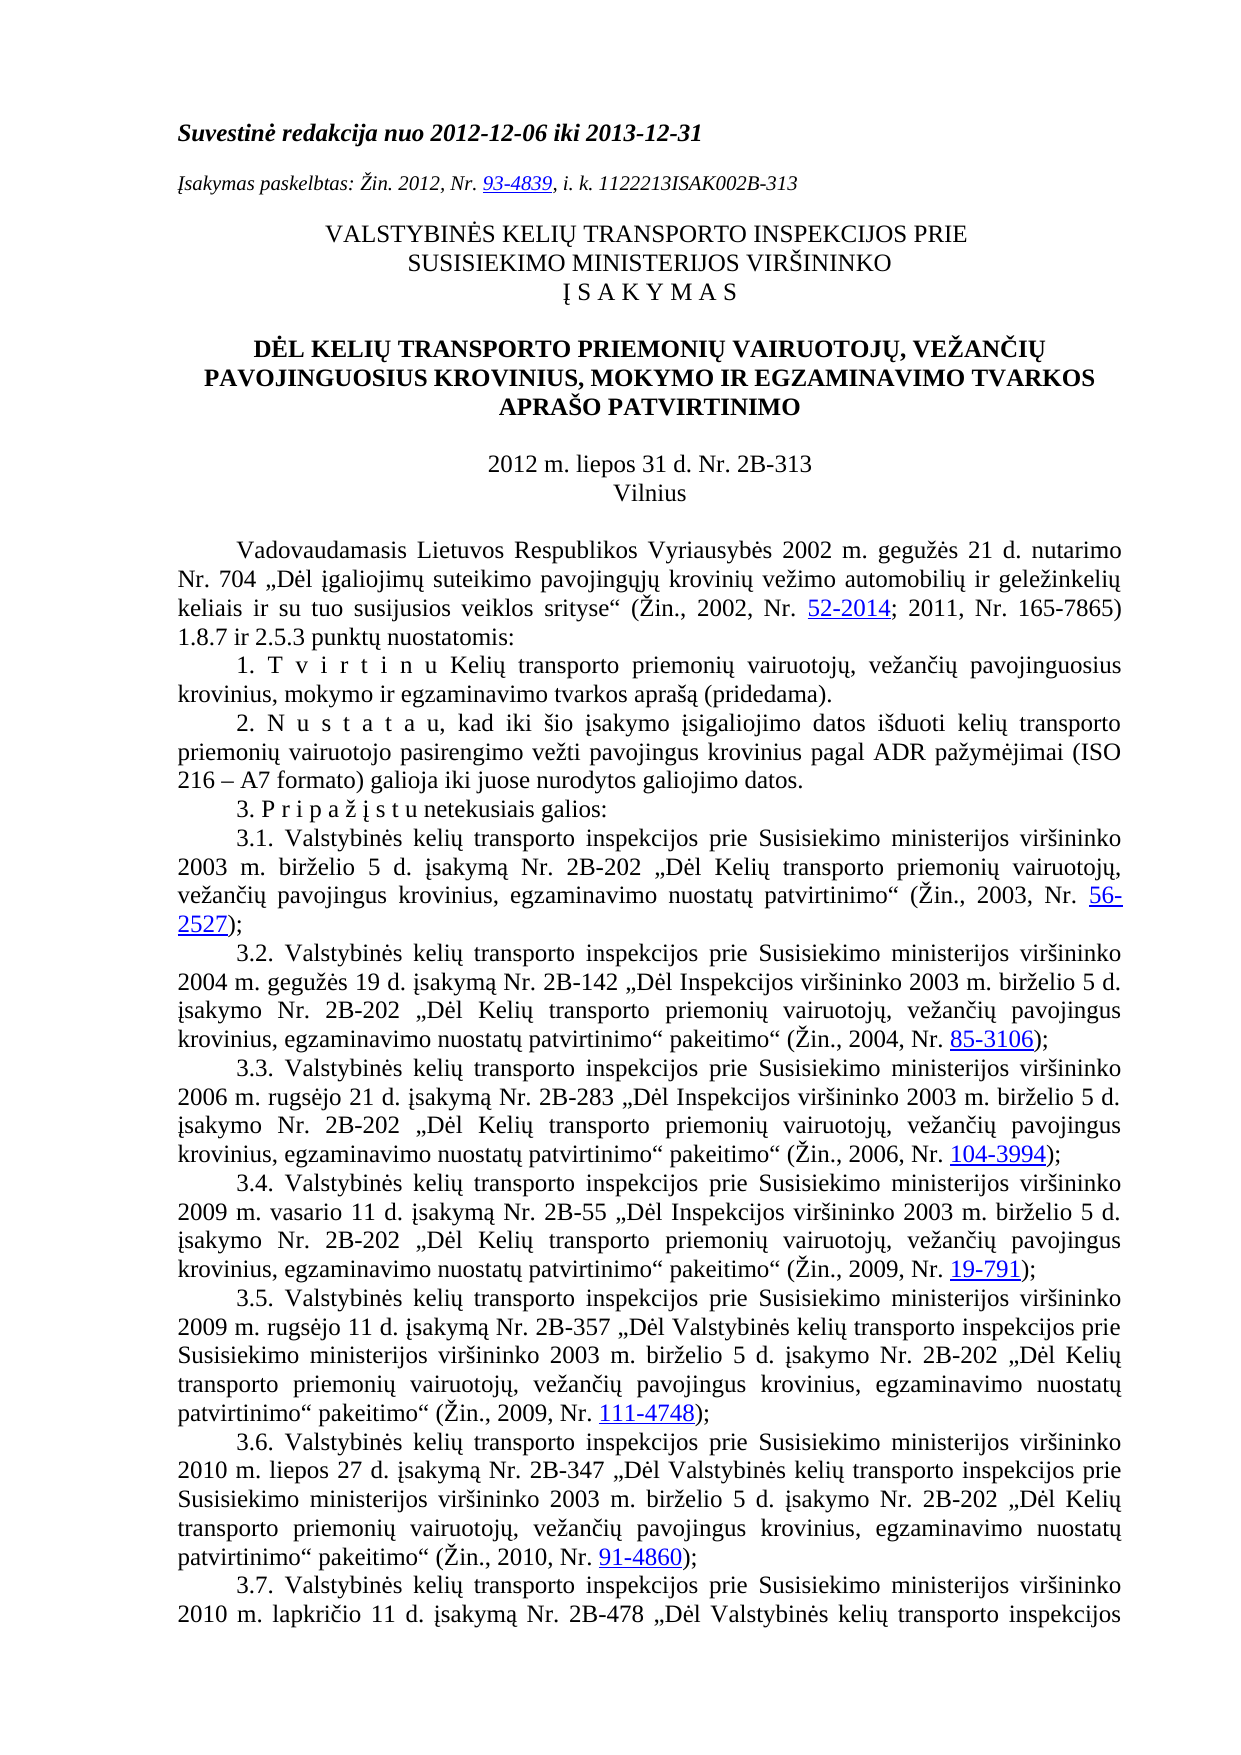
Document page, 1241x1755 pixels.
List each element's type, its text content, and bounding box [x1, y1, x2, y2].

text 3.6. Valstybinės kelių transporto inspekcijos prie Susisiekimo ministerijos viršininko 2010 m. liepos 27 d. įsakymą Nr. 2B-347 „Dėl Valstybinės kelių transporto inspekcijos prie Susisiekimo ministerijos viršininko 2003 m. birželio 5 d. įsakymo Nr. 2B-202 „Dėl Kelių transporto priemonių vairuotojų, vežančių pavojingus krovinius, egzaminavimo nuostatų patvirtinimo“ pakeitimo“ (Žin., 2010, Nr. 91-4860); [177, 1427, 1122, 1570]
text SUSISIEKIMO MINISTERIJOS VIRŠININKO [177, 248, 1122, 277]
text VALSTYBINĖS KELIŲ TRANSPORTO INSPEKCIJOS PRIE [177, 219, 1122, 248]
text 3.1. Valstybinės kelių transporto inspekcijos prie Susisiekimo ministerijos viršininko 2003 m. birželio 5 d. įsakymą Nr. 2B-202 „Dėl Kelių transporto priemonių vairuotojų, vežančių pavojingus krovinius, egzaminavimo nuostatų patvirtinimo“ (Žin., 2003, Nr. 56-2527); [177, 823, 1122, 938]
text 1. T v i r t i n u Kelių transporto priemonių vairuotojų, vežančių pavojinguosius krovinius, mokymo ir egzaminavimo tvarkos aprašą (pridedama). [177, 650, 1122, 708]
text Į S A K Y M A S [177, 277, 1122, 305]
text Suvestinė redakcija nuo 2012-12-06 iki 2013-12-31 [177, 118, 1122, 147]
text 3.7. Valstybinės kelių transporto inspekcijos prie Susisiekimo ministerijos viršininko 2010 m. lapkričio 11 d. įsakymą Nr. 2B-478 „Dėl Valstybinės kelių transporto inspekcijos [177, 1570, 1122, 1628]
text 3.5. Valstybinės kelių transporto inspekcijos prie Susisiekimo ministerijos viršininko 2009 m. rugsėjo 11 d. įsakymą Nr. 2B-357 „Dėl Valstybinės kelių transporto inspekcijos prie Susisiekimo ministerijos viršininko 2003 m. birželio 5 d. įsakymo Nr. 2B-202 „Dėl Kelių transporto priemonių vairuotojų, vežančių pavojingus krovinius, egzaminavimo nuostatų patvirtinimo“ pakeitimo“ (Žin., 2009, Nr. 111-4748); [177, 1283, 1122, 1427]
text Įsakymas paskelbtas: Žin. 2012, Nr. 93-4839, i. k. 1122213ISAK002B-313 [177, 171, 1122, 195]
text 2012 m. liepos 31 d. Nr. 2B-313 [177, 449, 1122, 478]
text 3.4. Valstybinės kelių transporto inspekcijos prie Susisiekimo ministerijos viršininko 2009 m. vasario 11 d. įsakymą Nr. 2B-55 „Dėl Inspekcijos viršininko 2003 m. birželio 5 d. įsakymo Nr. 2B-202 „Dėl Kelių transporto priemonių vairuotojų, vežančių pavojingus krovinius, egzaminavimo nuostatų patvirtinimo“ pakeitimo“ (Žin., 2009, Nr. 19-791); [177, 1168, 1122, 1283]
text 2. N u s t a t a u, kad iki šio įsakymo įsigaliojimo datos išduoti kelių transporto priemonių vairuotojo pasirengimo vežti pavojingus krovinius pagal ADR pažymėjimai (ISO 216 – A7 formato) galioja iki juose nurodytos galiojimo datos. [177, 708, 1122, 794]
text Vilnius [177, 478, 1122, 507]
text 3.2. Valstybinės kelių transporto inspekcijos prie Susisiekimo ministerijos viršininko 2004 m. gegužės 19 d. įsakymą Nr. 2B-142 „Dėl Inspekcijos viršininko 2003 m. birželio 5 d. įsakymo Nr. 2B-202 „Dėl Kelių transporto priemonių vairuotojų, vežančių pavojingus krovinius, egzaminavimo nuostatų patvirtinimo“ pakeitimo“ (Žin., 2004, Nr. 85-3106); [177, 938, 1122, 1053]
text DĖL KELIŲ TRANSPORTO PRIEMONIŲ VAIRUOTOJŲ, VEŽANČIŲ PAVOJINGUOSIUS KROVINIUS, MOKYMO IR EGZAMINAVIMO TVARKOS APRAŠO PATVIRTINIMO [177, 334, 1122, 420]
text Vadovaudamasis Lietuvos Respublikos Vyriausybės 2002 m. gegužės 21 d. nutarimo Nr. 704 „Dėl įgaliojimų suteikimo pavojingųjų krovinių vežimo automobilių ir geležinkelių keliais ir su tuo susijusios veiklos srityse“ (Žin., 2002, Nr. 52-2014; 2011, Nr. 165-7865) 1.8.7 ir 2.5.3 punktų nuostatomis: [177, 535, 1122, 650]
text 3.3. Valstybinės kelių transporto inspekcijos prie Susisiekimo ministerijos viršininko 2006 m. rugsėjo 21 d. įsakymą Nr. 2B-283 „Dėl Inspekcijos viršininko 2003 m. birželio 5 d. įsakymo Nr. 2B-202 „Dėl Kelių transporto priemonių vairuotojų, vežančių pavojingus krovinius, egzaminavimo nuostatų patvirtinimo“ pakeitimo“ (Žin., 2006, Nr. 104-3994); [177, 1053, 1122, 1168]
text 3. P r i p a ž į s t u netekusiais galios: [177, 794, 1122, 823]
